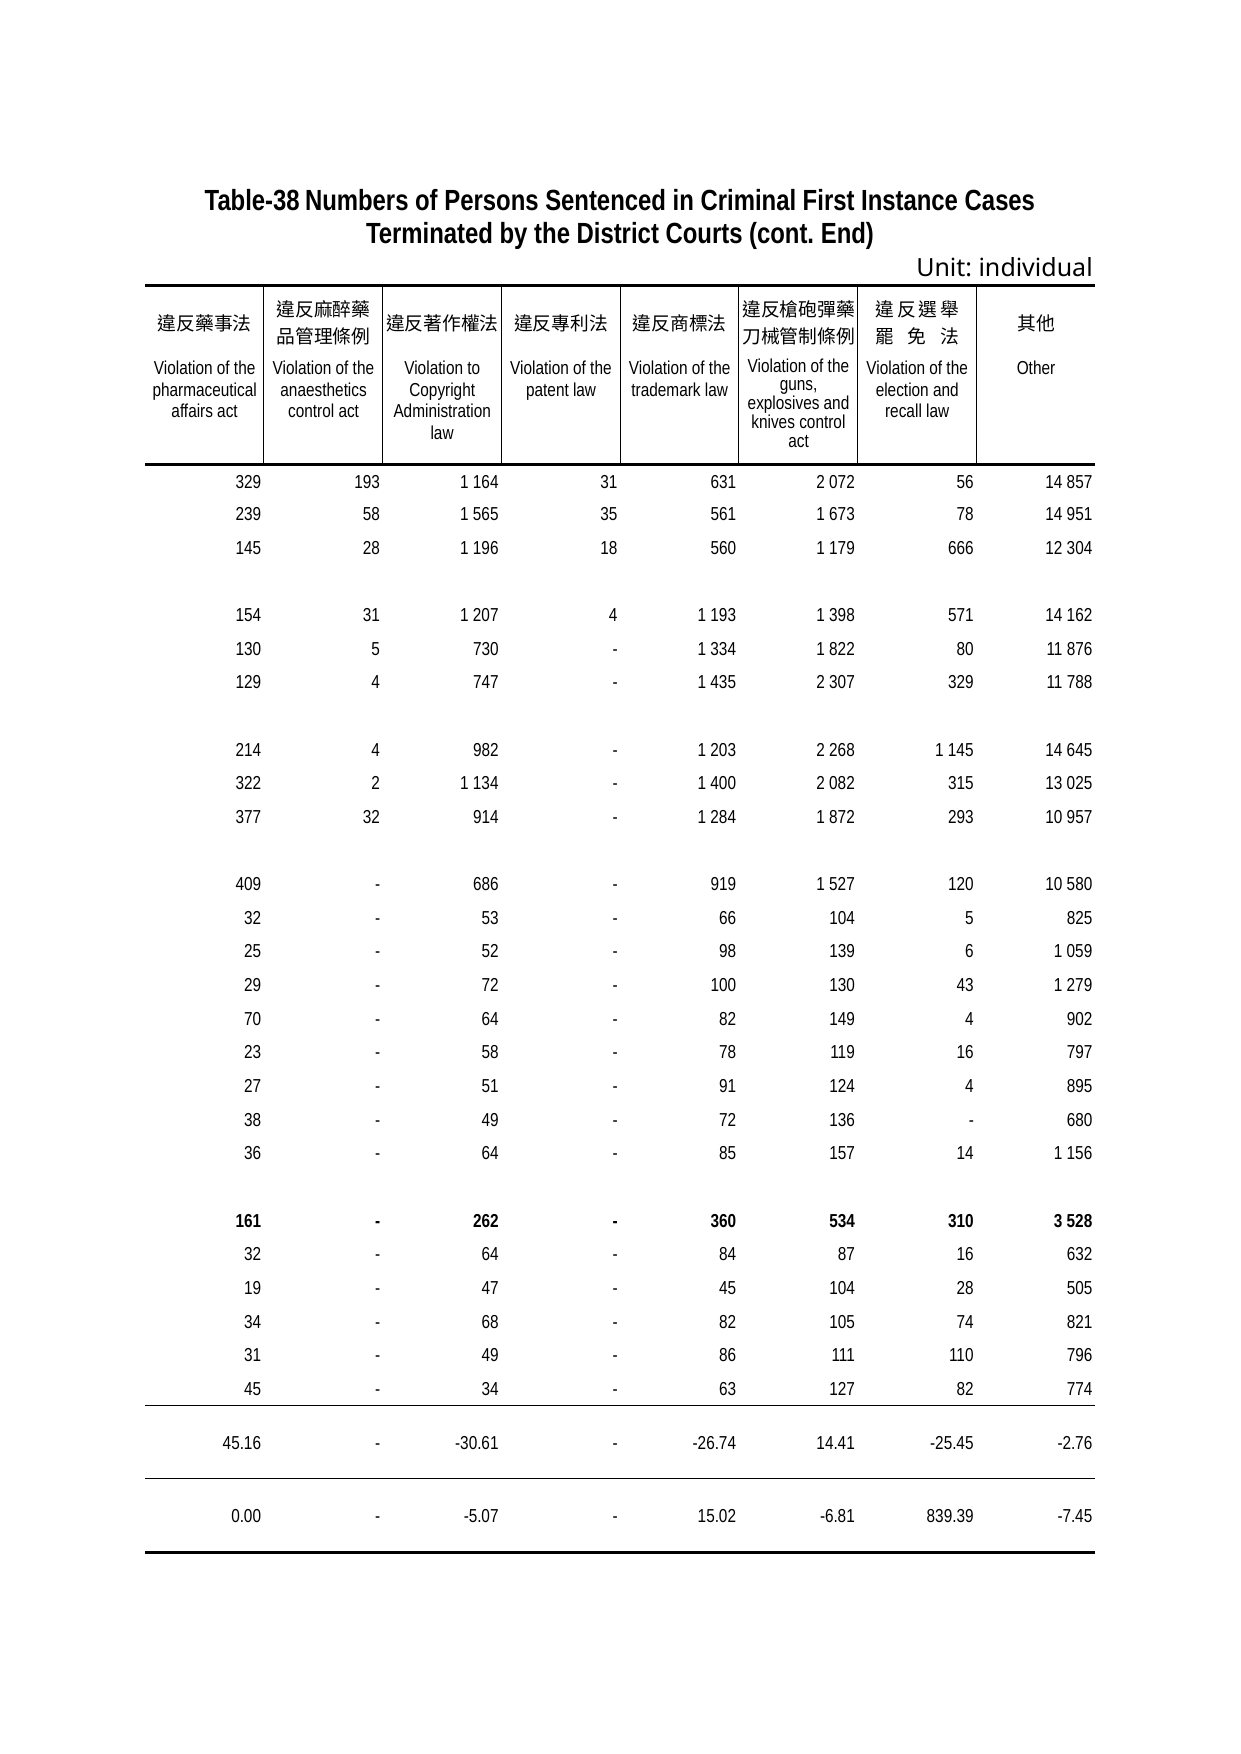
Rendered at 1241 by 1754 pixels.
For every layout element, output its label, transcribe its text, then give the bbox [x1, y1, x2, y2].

table_cell 98 [620, 934, 739, 968]
table_cell 49 [383, 1338, 501, 1372]
table_cell 2 [264, 766, 383, 800]
table_cell 560 [620, 531, 739, 564]
table_cell 72 [620, 1103, 739, 1136]
table_cell - [264, 1237, 383, 1271]
table_cell 111 [739, 1338, 858, 1372]
table_cell - [264, 1204, 383, 1237]
table_cell [858, 1170, 976, 1203]
table_cell [383, 834, 501, 867]
table_cell 360 [620, 1204, 739, 1237]
table_cell 70 [145, 1002, 264, 1035]
table_cell 78 [620, 1035, 739, 1069]
table_cell [264, 699, 383, 732]
table_cell 14 951 [976, 497, 1095, 531]
table_cell 45 [620, 1271, 739, 1304]
table_cell 63 [620, 1372, 739, 1405]
table_cell 104 [739, 901, 858, 934]
table_cell 1 203 [620, 733, 739, 766]
table_cell 45 [145, 1372, 264, 1405]
table_cell - [501, 800, 620, 833]
table_cell - [264, 1271, 383, 1304]
table_cell - [501, 968, 620, 1002]
table_cell [620, 699, 739, 732]
table_cell - [264, 1069, 383, 1103]
table_cell 310 [858, 1204, 976, 1237]
table_cell [264, 1170, 383, 1203]
table_cell [145, 699, 264, 732]
table_cell 293 [858, 800, 976, 833]
table_cell 16 [858, 1035, 976, 1069]
table_cell - [264, 1136, 383, 1170]
table_cell 982 [383, 733, 501, 766]
table_cell 409 [145, 867, 264, 901]
table_cell 3 528 [976, 1204, 1095, 1237]
table_cell -25.45 [858, 1406, 976, 1478]
table_cell - [501, 867, 620, 901]
table_cell 68 [383, 1305, 501, 1338]
table_cell 1 207 [383, 598, 501, 632]
table_cell 214 [145, 733, 264, 766]
table_cell 23 [145, 1035, 264, 1069]
table_cell 2 082 [739, 766, 858, 800]
table_cell 38 [145, 1103, 264, 1136]
table_cell 31 [264, 598, 383, 632]
table_cell 10 957 [976, 800, 1095, 833]
table_cell - [858, 1103, 976, 1136]
table_cell -7.45 [976, 1479, 1095, 1551]
table_cell 919 [620, 867, 739, 901]
table_cell 154 [145, 598, 264, 632]
table_cell 87 [739, 1237, 858, 1271]
table_cell 53 [383, 901, 501, 934]
table_cell 1 134 [383, 766, 501, 800]
table_cell 825 [976, 901, 1095, 934]
table_cell - [501, 1372, 620, 1405]
table_cell 239 [145, 497, 264, 531]
table_cell Violation of the guns, explosives and knives control act [739, 357, 857, 461]
table_cell - [501, 901, 620, 934]
table_cell - [264, 1002, 383, 1035]
table_cell - [501, 1103, 620, 1136]
table_cell 821 [976, 1305, 1095, 1338]
table_cell - [264, 934, 383, 968]
table_cell Violation of the patent law [502, 357, 620, 461]
table_cell 145 [145, 531, 264, 564]
table_header 違反槍砲彈藥刀械管制條例 [739, 287, 857, 357]
table_cell -26.74 [620, 1406, 739, 1478]
table_cell [383, 699, 501, 732]
table_cell 902 [976, 1002, 1095, 1035]
table_cell 100 [620, 968, 739, 1002]
table_header 違反商標法 [621, 287, 738, 357]
table_cell 329 [858, 665, 976, 699]
table_cell [858, 564, 976, 598]
table_cell -30.61 [383, 1406, 501, 1478]
table_cell - [501, 1271, 620, 1304]
table_cell 35 [501, 497, 620, 531]
table_cell [739, 1170, 858, 1203]
table_cell 1 179 [739, 531, 858, 564]
table_cell 774 [976, 1372, 1095, 1405]
table_cell 1 334 [620, 632, 739, 665]
table_cell - [501, 665, 620, 699]
table_cell 2 307 [739, 665, 858, 699]
table_cell 15.02 [620, 1479, 739, 1551]
table_cell 31 [145, 1338, 264, 1372]
table_cell 157 [739, 1136, 858, 1170]
table_cell 130 [145, 632, 264, 665]
table_cell - [501, 1204, 620, 1237]
table_header 違反藥事法 [145, 287, 263, 357]
table_cell 0.00 [145, 1479, 264, 1551]
table_cell - [501, 934, 620, 968]
table_cell [620, 564, 739, 598]
table_cell 329 [145, 466, 264, 497]
table_cell 6 [858, 934, 976, 968]
table_cell 14 645 [976, 733, 1095, 766]
table_cell 32 [264, 800, 383, 833]
table_cell 29 [145, 968, 264, 1002]
table_cell 13 025 [976, 766, 1095, 800]
table_cell - [501, 1406, 620, 1478]
text Table-38 Numbers of Persons Sentenced in Criminal First Instance Cases Terminated by the District Courts (cont. End) [148, 183, 1092, 250]
table_cell Other [977, 357, 1095, 461]
table_cell 839.39 [858, 1479, 976, 1551]
table_cell 14 [858, 1136, 976, 1170]
table_cell 66 [620, 901, 739, 934]
table_cell 1 872 [739, 800, 858, 833]
table_cell - [501, 1069, 620, 1103]
table_cell -2.76 [976, 1406, 1095, 1478]
table_cell 322 [145, 766, 264, 800]
table_cell -5.07 [383, 1479, 501, 1551]
table_cell 139 [739, 934, 858, 968]
table_cell 49 [383, 1103, 501, 1136]
table_cell 51 [383, 1069, 501, 1103]
table_cell 1 193 [620, 598, 739, 632]
table_cell 315 [858, 766, 976, 800]
table_cell 14 162 [976, 598, 1095, 632]
table_cell 2 268 [739, 733, 858, 766]
table_cell 58 [383, 1035, 501, 1069]
table_cell 58 [264, 497, 383, 531]
table_cell 82 [858, 1372, 976, 1405]
table_cell 4 [264, 665, 383, 699]
table_cell 4 [858, 1069, 976, 1103]
table_cell 28 [264, 531, 383, 564]
text Unit: individual [148, 250, 1092, 284]
table_cell 1 164 [383, 466, 501, 497]
table_cell 561 [620, 497, 739, 531]
table_cell 52 [383, 934, 501, 968]
table_cell 74 [858, 1305, 976, 1338]
table_cell -6.81 [739, 1479, 858, 1551]
table_cell [976, 564, 1095, 598]
table_cell 72 [383, 968, 501, 1002]
table_cell 10 580 [976, 867, 1095, 901]
table_cell 18 [501, 531, 620, 564]
table_cell [976, 699, 1095, 732]
table_cell 86 [620, 1338, 739, 1372]
table_cell Violation of the election and recall law [858, 357, 976, 461]
table_cell 64 [383, 1237, 501, 1271]
table_cell - [264, 1305, 383, 1338]
table_cell 797 [976, 1035, 1095, 1069]
table_cell 571 [858, 598, 976, 632]
table_cell 1 196 [383, 531, 501, 564]
table_cell 32 [145, 1237, 264, 1271]
table_cell 56 [858, 466, 976, 497]
table_cell - [501, 1479, 620, 1551]
table_cell 14.41 [739, 1406, 858, 1478]
table_cell Violation to Copyright Administration law [383, 357, 501, 461]
table_cell [264, 834, 383, 867]
table_cell - [264, 901, 383, 934]
table_cell 82 [620, 1002, 739, 1035]
table_cell 84 [620, 1237, 739, 1271]
table_cell 78 [858, 497, 976, 531]
table_cell - [264, 1035, 383, 1069]
table_cell 796 [976, 1338, 1095, 1372]
table_cell 105 [739, 1305, 858, 1338]
table_cell 161 [145, 1204, 264, 1237]
table_cell [739, 699, 858, 732]
table_cell 4 [858, 1002, 976, 1035]
table_cell 534 [739, 1204, 858, 1237]
table_cell 34 [383, 1372, 501, 1405]
table_cell 632 [976, 1237, 1095, 1271]
table_cell 1 059 [976, 934, 1095, 968]
table_cell 1 435 [620, 665, 739, 699]
table_cell 149 [739, 1002, 858, 1035]
table_cell - [501, 766, 620, 800]
table_cell [145, 1170, 264, 1203]
table_cell 47 [383, 1271, 501, 1304]
table_cell 11 788 [976, 665, 1095, 699]
table_cell 32 [145, 901, 264, 934]
table_cell [501, 564, 620, 598]
table_cell 1 400 [620, 766, 739, 800]
table_cell [264, 564, 383, 598]
table_cell 5 [858, 901, 976, 934]
table_cell [145, 564, 264, 598]
table_cell 80 [858, 632, 976, 665]
table_cell 119 [739, 1035, 858, 1069]
table_cell 110 [858, 1338, 976, 1372]
table_cell 1 565 [383, 497, 501, 531]
table_cell - [501, 1237, 620, 1271]
table_cell 666 [858, 531, 976, 564]
table_cell 193 [264, 466, 383, 497]
table_cell 36 [145, 1136, 264, 1170]
table_cell 11 876 [976, 632, 1095, 665]
table_cell - [501, 1002, 620, 1035]
table_cell [976, 1170, 1095, 1203]
table_cell - [264, 1338, 383, 1372]
table_header 違反選舉 罷免法 [858, 287, 976, 357]
table_cell 45.16 [145, 1406, 264, 1478]
table_cell 127 [739, 1372, 858, 1405]
table_cell 686 [383, 867, 501, 901]
table_cell 4 [264, 733, 383, 766]
table_cell 16 [858, 1237, 976, 1271]
table_cell - [264, 867, 383, 901]
table_cell Violation of the trademark law [621, 357, 738, 461]
table_cell 130 [739, 968, 858, 1002]
table_cell 85 [620, 1136, 739, 1170]
table_cell 64 [383, 1002, 501, 1035]
table_cell 28 [858, 1271, 976, 1304]
table_cell - [501, 1338, 620, 1372]
table_cell 12 304 [976, 531, 1095, 564]
table_cell - [264, 1103, 383, 1136]
table_cell [858, 699, 976, 732]
table_cell 262 [383, 1204, 501, 1237]
table_cell - [264, 1372, 383, 1405]
table_cell - [501, 1305, 620, 1338]
table_cell 64 [383, 1136, 501, 1170]
table_cell - [501, 1136, 620, 1170]
table_cell 136 [739, 1103, 858, 1136]
table_cell [501, 834, 620, 867]
table_cell [383, 564, 501, 598]
table_cell 25 [145, 934, 264, 968]
table_cell - [501, 1035, 620, 1069]
table_cell 505 [976, 1271, 1095, 1304]
table_cell 31 [501, 466, 620, 497]
table_cell [383, 1170, 501, 1203]
table_cell - [264, 1406, 383, 1478]
table_cell 5 [264, 632, 383, 665]
table_cell 124 [739, 1069, 858, 1103]
table_cell 82 [620, 1305, 739, 1338]
table_cell Violation of the pharmaceutical affairs act [145, 357, 263, 461]
table_cell 14 857 [976, 466, 1095, 497]
table_cell 680 [976, 1103, 1095, 1136]
table_cell 747 [383, 665, 501, 699]
table_cell [739, 834, 858, 867]
table_cell 1 398 [739, 598, 858, 632]
table_cell 631 [620, 466, 739, 497]
table_cell - [501, 733, 620, 766]
table_cell 730 [383, 632, 501, 665]
table_cell 27 [145, 1069, 264, 1103]
table_cell 1 527 [739, 867, 858, 901]
table_cell 19 [145, 1271, 264, 1304]
table_cell [501, 699, 620, 732]
table_cell 120 [858, 867, 976, 901]
table_cell 129 [145, 665, 264, 699]
table_cell - [501, 632, 620, 665]
table_cell [976, 834, 1095, 867]
table_cell 895 [976, 1069, 1095, 1103]
table_header 違反著作權法 [383, 287, 501, 357]
table_cell 1 279 [976, 968, 1095, 1002]
table_header 其他 [977, 287, 1095, 357]
table_cell 1 822 [739, 632, 858, 665]
table_cell 1 145 [858, 733, 976, 766]
table_cell 4 [501, 598, 620, 632]
table_cell Violation of the anaesthetics control act [264, 357, 382, 461]
table_cell 1 156 [976, 1136, 1095, 1170]
table_cell 914 [383, 800, 501, 833]
table_cell [620, 1170, 739, 1203]
table_cell [145, 834, 264, 867]
table_cell - [264, 1479, 383, 1551]
table_cell [858, 834, 976, 867]
table_cell 34 [145, 1305, 264, 1338]
table_cell 91 [620, 1069, 739, 1103]
table_cell 377 [145, 800, 264, 833]
table_cell 2 072 [739, 466, 858, 497]
table_header 違反麻醉藥 品管理條例 [264, 287, 382, 357]
table_cell - [264, 968, 383, 1002]
table_cell [501, 1170, 620, 1203]
table_cell 104 [739, 1271, 858, 1304]
table_cell 43 [858, 968, 976, 1002]
table_cell [739, 564, 858, 598]
table_cell [620, 834, 739, 867]
table_header 違反專利法 [502, 287, 620, 357]
table_cell 1 673 [739, 497, 858, 531]
table_cell 1 284 [620, 800, 739, 833]
